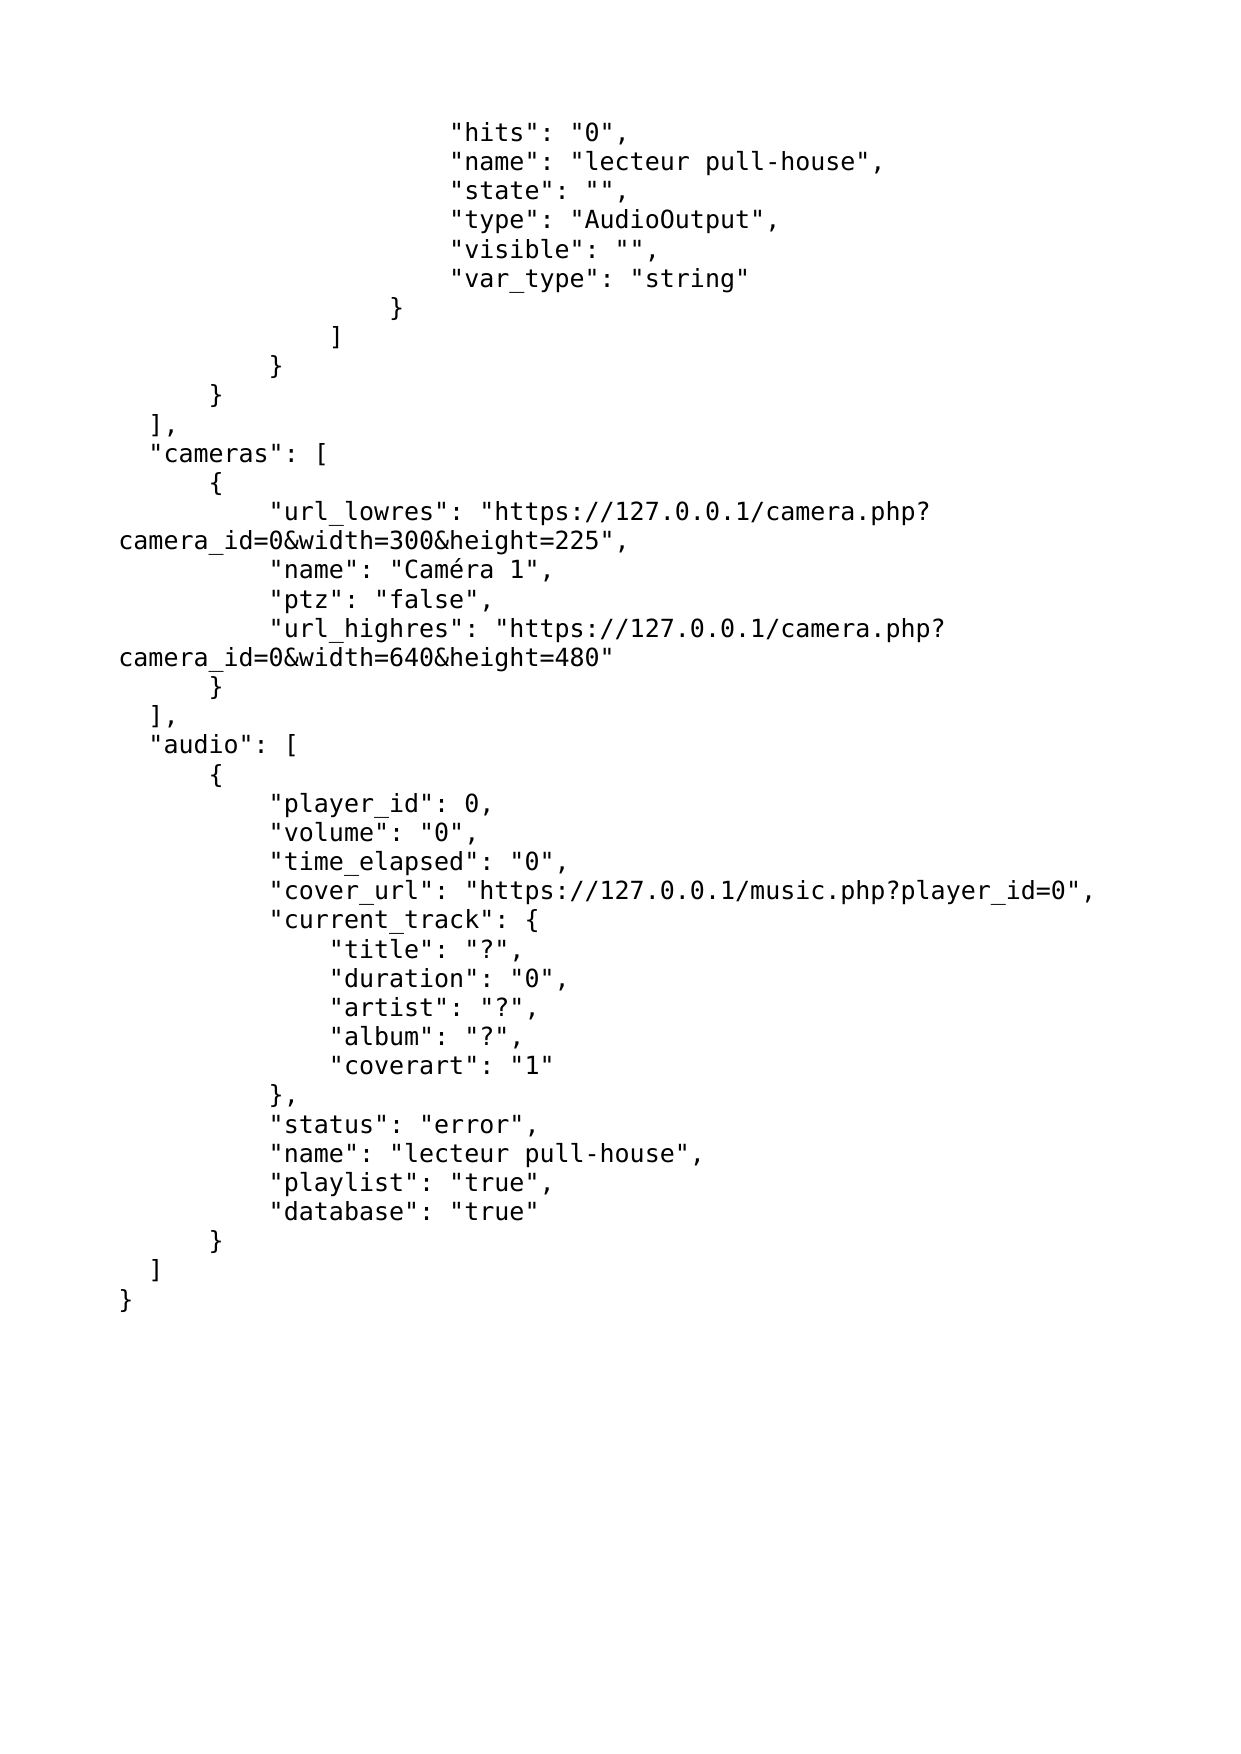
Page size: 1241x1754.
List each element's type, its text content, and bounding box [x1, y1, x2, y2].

text "hits": "0", "name": "lecteur pull-house", "state": "", "type": "AudioOutput", "visible": "", "var_type": "string" } ] } } ], "cameras": [ { "url_lowres": "https://127.0.0.1/camera.php?camera_id=0&width=300&height=225", "name": "Caméra 1", "ptz": "false", "url_highres": "https://127.0.0.1/camera.php?camera_id=0&width=640&height=480" } ], "audio": [ { "player_id": 0, "volume": "0", "time_elapsed": "0", "cover_url": "https://127.0.0.1/music.php?player_id=0", "current_track": { "title": "?", "duration": "0", "artist": "?", "album": "?", "coverart": "1" }, "status": "error", "name": "lecteur pull-house", "playlist": "true", "database": "true" } ] } [118, 118, 1122, 1314]
